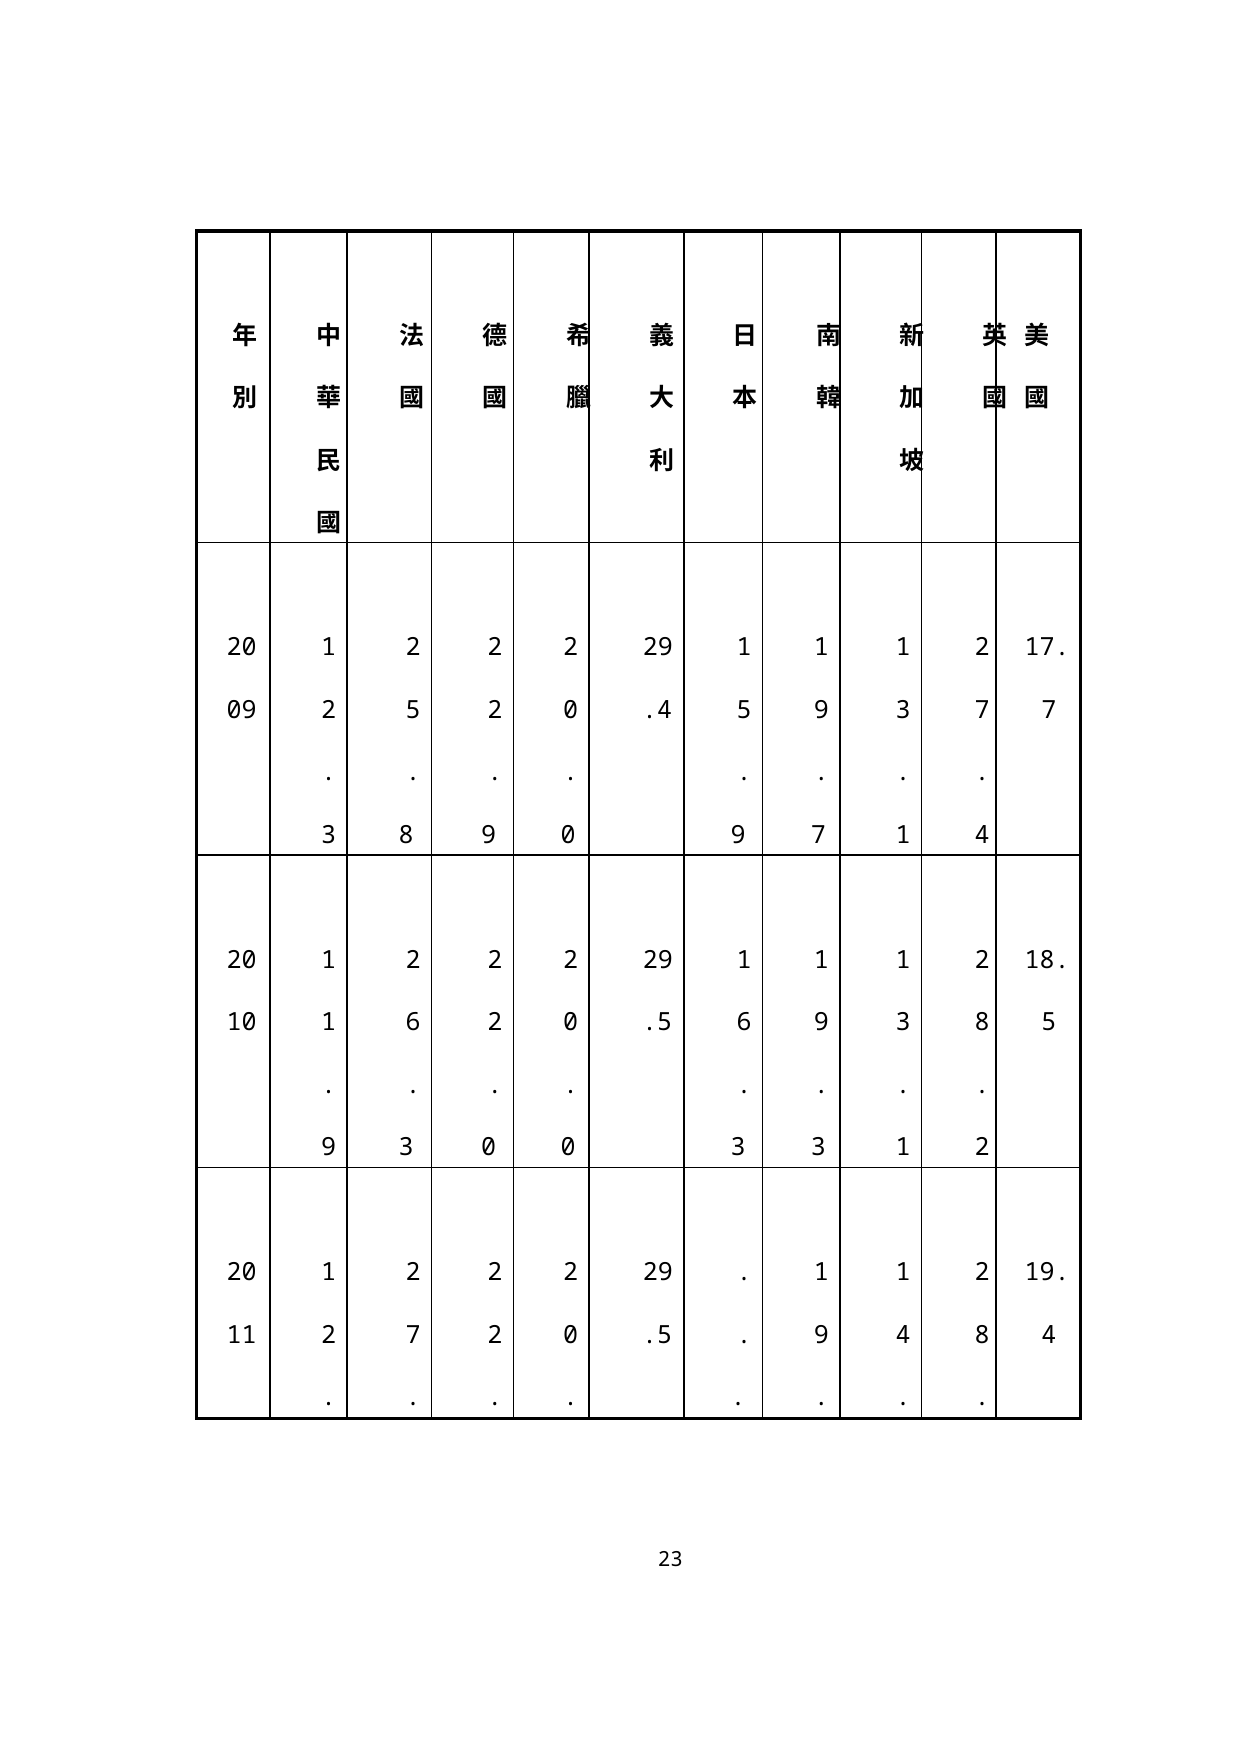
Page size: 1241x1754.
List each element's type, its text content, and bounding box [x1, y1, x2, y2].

table_cell 27.4 [922, 543, 995, 854]
table_cell 19. [763, 1168, 839, 1417]
table_header 美國 [997, 233, 1079, 542]
table_header 德國 [432, 233, 513, 542]
table_cell 22.9 [432, 543, 513, 854]
table_header 中華民國 [271, 233, 346, 542]
table_cell 13.1 [841, 856, 921, 1167]
table_cell 20. [514, 1168, 588, 1417]
table_cell 11.9 [271, 856, 346, 1167]
table_cell 16.3 [685, 856, 762, 1167]
table_cell 28. [922, 1168, 995, 1417]
table_cell 18.5 [997, 856, 1079, 1167]
table_cell 22. [432, 1168, 513, 1417]
table_cell 29.5 [590, 856, 683, 1167]
table_header 義大利 [590, 233, 683, 542]
table_cell 29.5 [590, 1168, 683, 1417]
table_header 英國 [922, 233, 995, 542]
table_header 南韓 [763, 233, 839, 542]
table_cell 19.4 [997, 1168, 1079, 1417]
table_cell 27. [348, 1168, 431, 1417]
table_header 年別 [198, 233, 269, 542]
table_cell 25.8 [348, 543, 431, 854]
table_header 希臘 [514, 233, 588, 542]
table_cell 2010 [198, 856, 269, 1167]
table_cell 29.4 [590, 543, 683, 854]
table_cell 15.9 [685, 543, 762, 854]
table_cell 12. [271, 1168, 346, 1417]
table_cell 13.1 [841, 543, 921, 854]
table_cell 28.2 [922, 856, 995, 1167]
table_cell ... [685, 1168, 762, 1417]
table_cell 12.3 [271, 543, 346, 854]
table_cell 2011 [198, 1168, 269, 1417]
table_cell 20.0 [514, 856, 588, 1167]
table_cell 19.7 [763, 543, 839, 854]
table_cell 17.7 [997, 543, 1079, 854]
table_cell 26.3 [348, 856, 431, 1167]
table_cell 20.0 [514, 543, 588, 854]
table_cell 19.3 [763, 856, 839, 1167]
table_cell 2009 [198, 543, 269, 854]
table_header 日本 [685, 233, 762, 542]
table_header 新加坡 [841, 233, 921, 542]
table_cell 14. [841, 1168, 921, 1417]
table_cell 22.0 [432, 856, 513, 1167]
table_header 法國 [348, 233, 431, 542]
